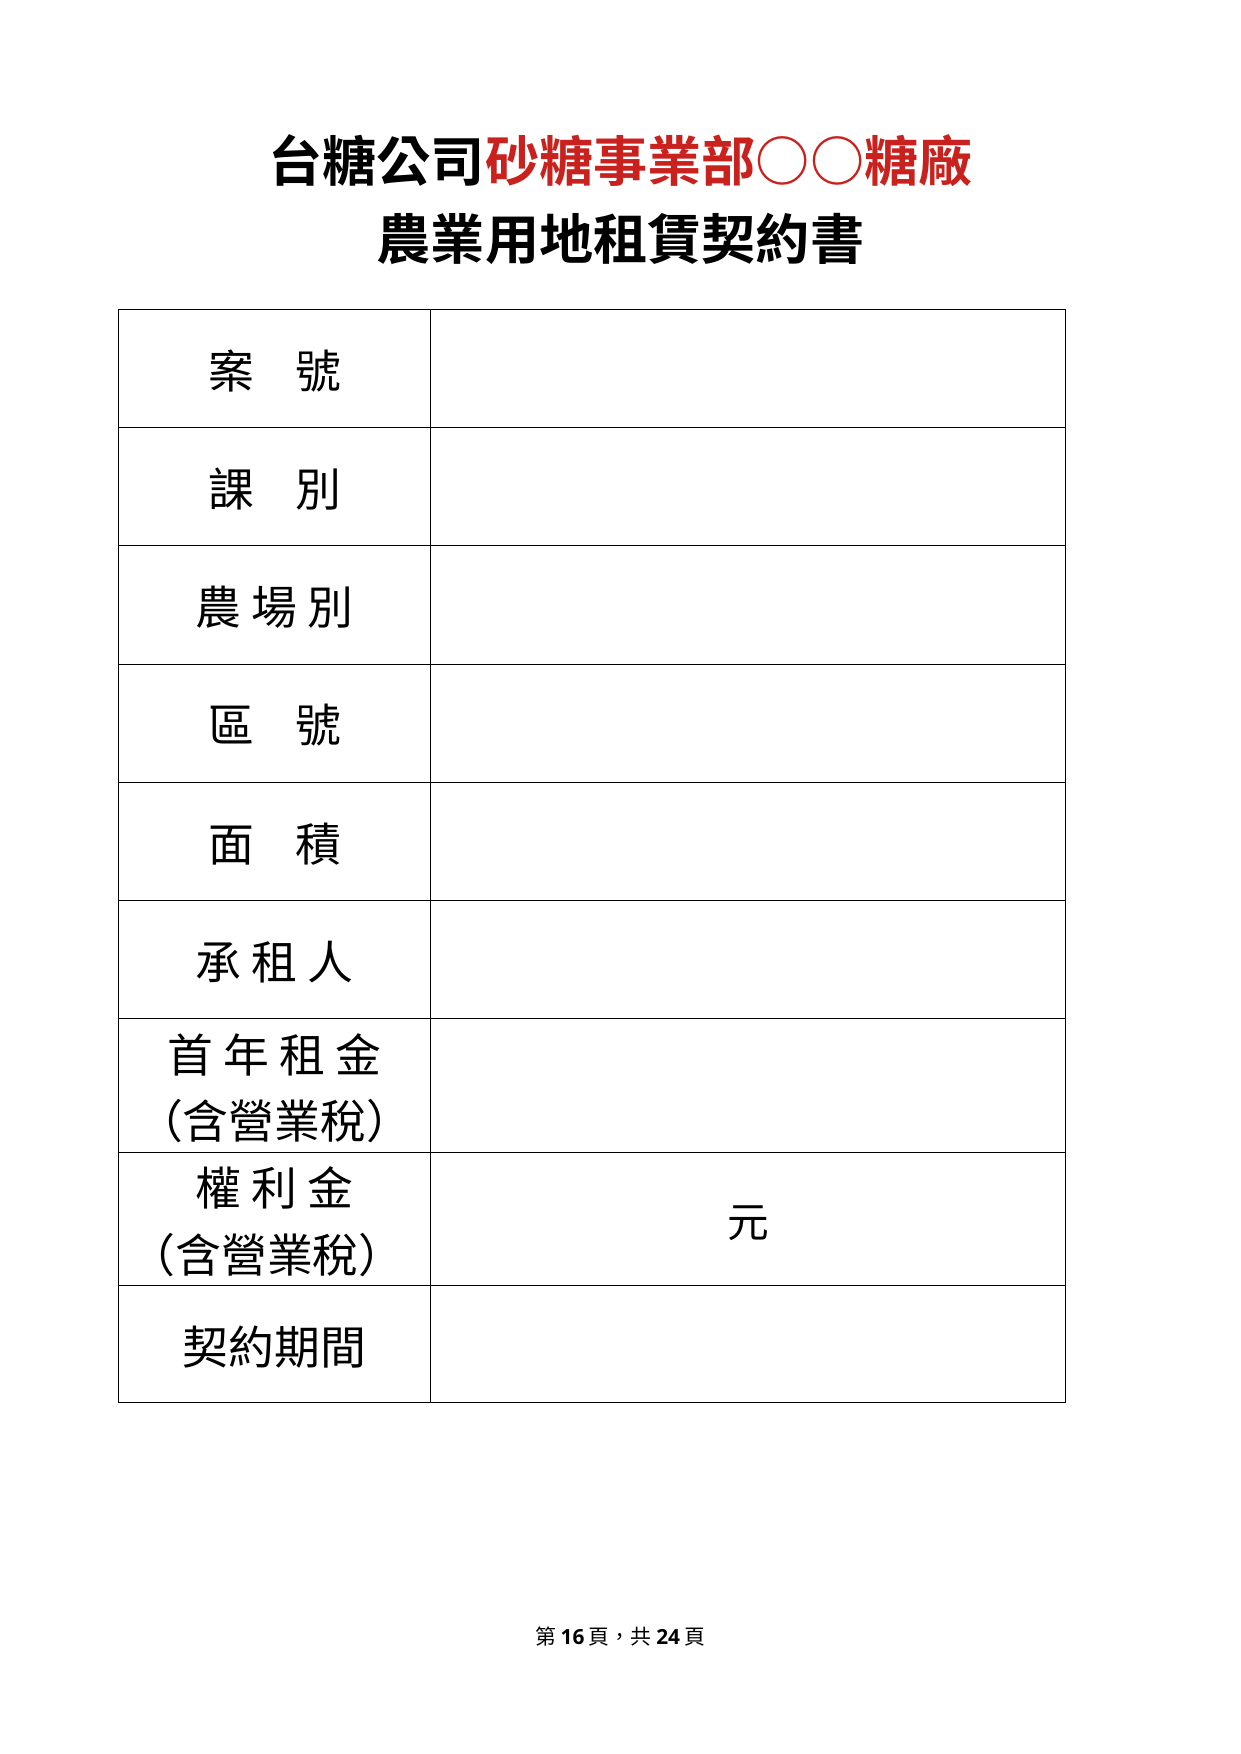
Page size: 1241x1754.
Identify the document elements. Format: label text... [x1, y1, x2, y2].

table_cell 首 年 租 金 （含營業稅） [119, 1019, 430, 1152]
text 台糖公司砂糖事業部○○糖廠 [118, 118, 1122, 197]
table_cell [431, 665, 1065, 782]
table_header [431, 310, 1065, 427]
table_cell 權 利 金 （含營業稅） [119, 1153, 430, 1285]
text 農業用地租賃契約書 [118, 197, 1122, 275]
table_header 案 號 [119, 310, 430, 427]
table_cell [431, 1286, 1065, 1402]
table_cell 農 場 別 [119, 546, 430, 663]
table_cell [431, 428, 1065, 545]
table_cell 元 [431, 1153, 1065, 1285]
table_cell 區 號 [119, 665, 430, 782]
table_cell 面 積 [119, 783, 430, 900]
table_cell 契約期間 [119, 1286, 430, 1402]
table_cell 課 別 [119, 428, 430, 545]
table_cell [431, 901, 1065, 1018]
table_cell [431, 546, 1065, 663]
table_cell [431, 783, 1065, 900]
table_cell [431, 1019, 1065, 1152]
table_cell 承 租 人 [119, 901, 430, 1018]
